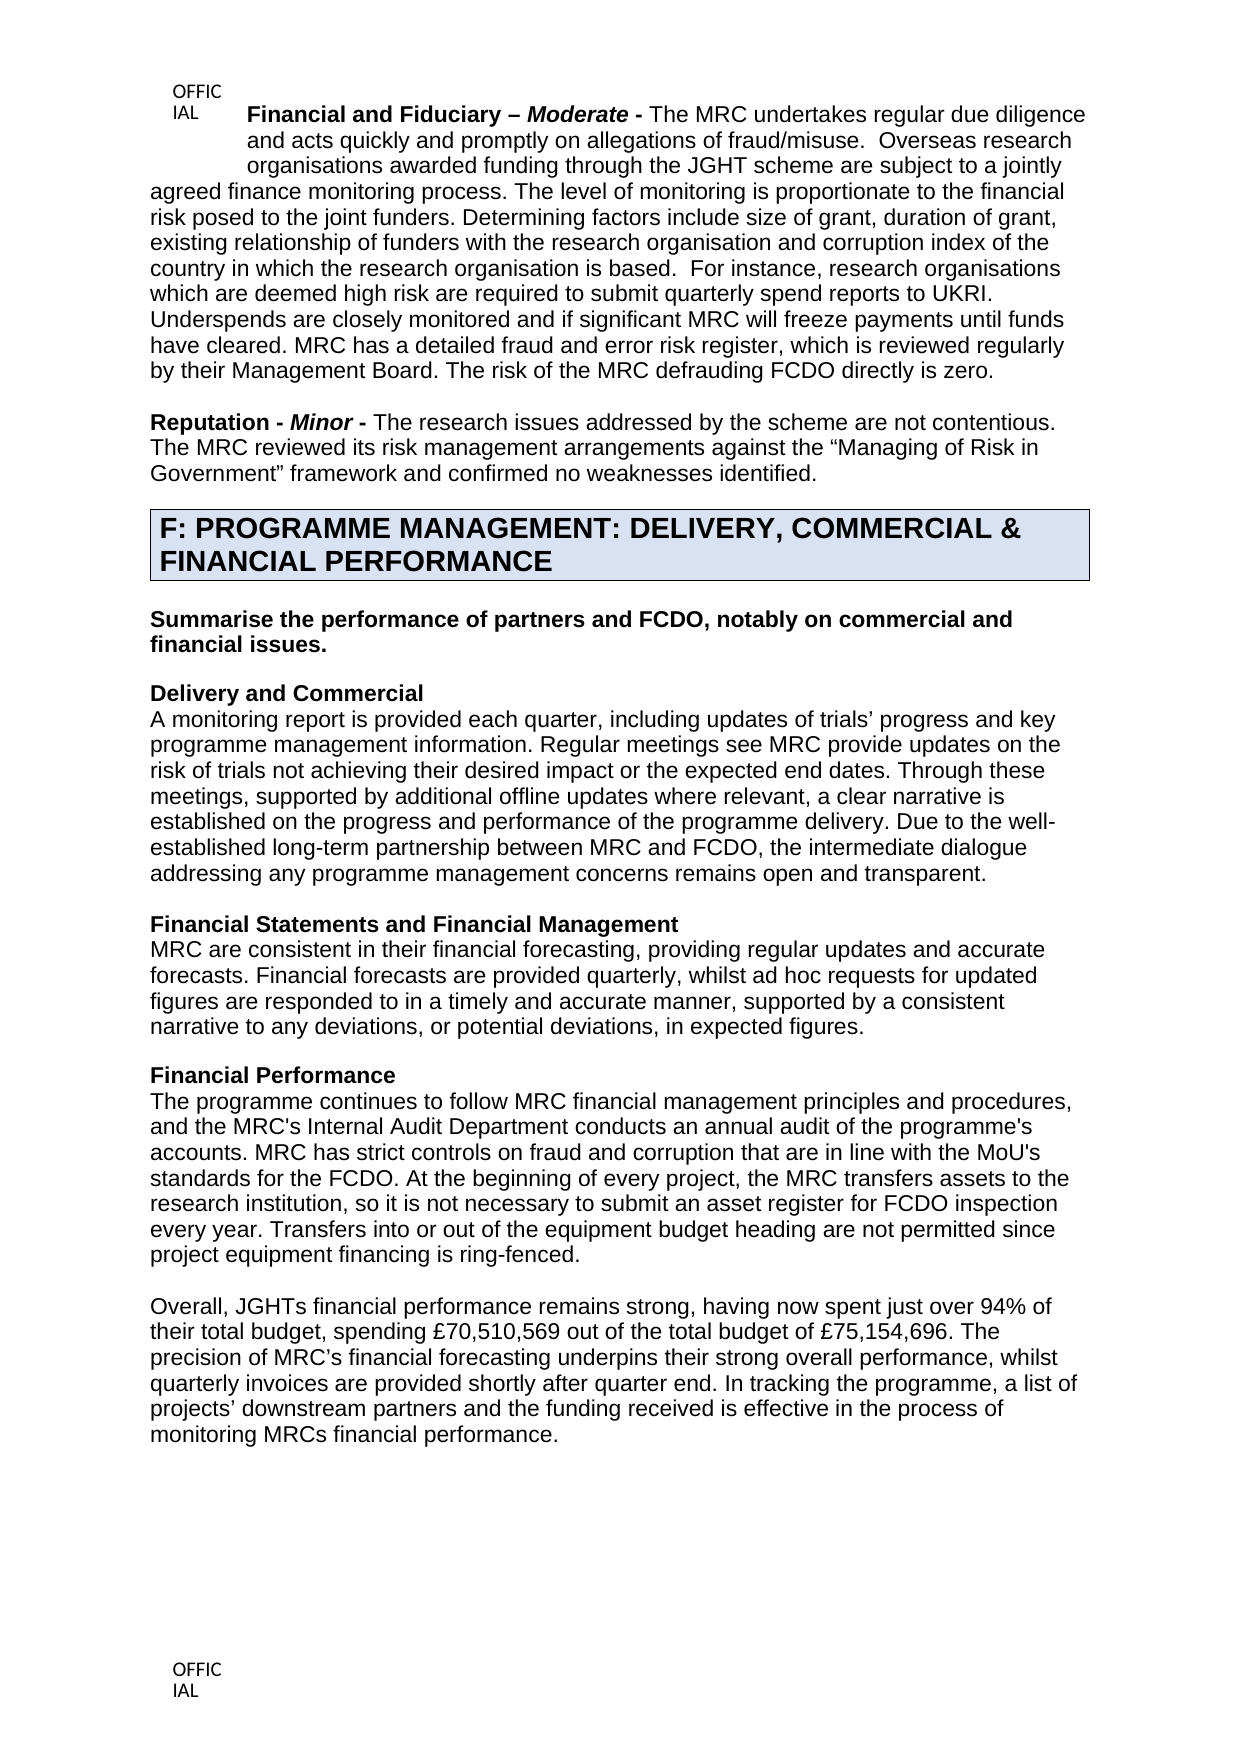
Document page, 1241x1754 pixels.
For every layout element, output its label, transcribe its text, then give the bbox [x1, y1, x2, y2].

text Reputation - Minor - The research issues addressed by the scheme are not contentious. The MRC reviewed its risk management arrangements against the “Managing of Risk in Government” framework and confirmed no weaknesses identified. [150, 409, 1090, 486]
text Financial Statements and Financial Management [150, 911, 1090, 937]
text Summarise the performance of partners and FCDO, notably on commercial and financial issues. [150, 606, 1090, 658]
text Overall, JGHTs financial performance remains strong, having now spent just over 94% of their total budget, spending £70,510,569 out of the total budget of £75,154,696. The precision of MRC’s financial forecasting underpins their strong overall performance, whilst quarterly invoices are provided shortly after quarter end. In tracking the programme, a list of projects’ downstream partners and the funding received is effective in the process of monitoring MRCs financial performance. [150, 1293, 1090, 1447]
text Financial and Fiduciary – Moderate - The MRC undertakes regular due diligence and acts quickly and promptly on allegations of fraud/misuse. Overseas research organisations awarded funding through the JGHT scheme are subject to a jointly agreed finance monitoring process. The level of monitoring is proportionate to the financial risk posed to the joint funders. Determining factors include size of grant, duration of grant, existing relationship of funders with the research organisation and corruption index of the country in which the research organisation is based. For instance, research organisations which are deemed high risk are required to submit quarterly spend reports to UKRI. Underspends are closely monitored and if significant MRC will freeze payments until funds have cleared. MRC has a detailed fraud and error risk register, which is reviewed regularly by their Management Board. The risk of the MRC defrauding FCDO directly is zero. [150, 102, 1090, 383]
text The programme continues to follow MRC financial management principles and procedures, and the MRC's Internal Audit Department conducts an annual audit of the programme's accounts. MRC has strict controls on fraud and corruption that are in line with the MoU's standards for the FCDO. At the beginning of every project, the MRC transfers assets to the research institution, so it is not necessary to submit an asset register for FCDO inspection every year. Transfers into or out of the equipment budget heading are not permitted since project equipment financing is ring-fenced. [150, 1088, 1090, 1268]
text F: PROGRAMME MANAGEMENT: DELIVERY, COMMERCIAL & FINANCIAL PERFORMANCE [151, 510, 1089, 580]
text A monitoring report is provided each quarter, including updates of trials’ progress and key programme management information. Regular meetings see MRC provide updates on the risk of trials not achieving their desired impact or the expected end dates. Through these meetings, supported by additional offline updates where relevant, a clear narrative is established on the progress and performance of the programme delivery. Due to the well-established long-term partnership between MRC and FCDO, the intermediate dialogue addressing any programme management concerns remains open and transparent. [150, 706, 1090, 886]
text Financial Performance [150, 1063, 1090, 1088]
text Delivery and Commercial [150, 681, 1090, 706]
text MRC are consistent in their financial forecasting, providing regular updates and accurate forecasts. Financial forecasts are provided quarterly, whilst ad hoc requests for updated figures are responded to in a timely and accurate manner, supported by a consistent narrative to any deviations, or potential deviations, in expected figures. [150, 937, 1090, 1039]
